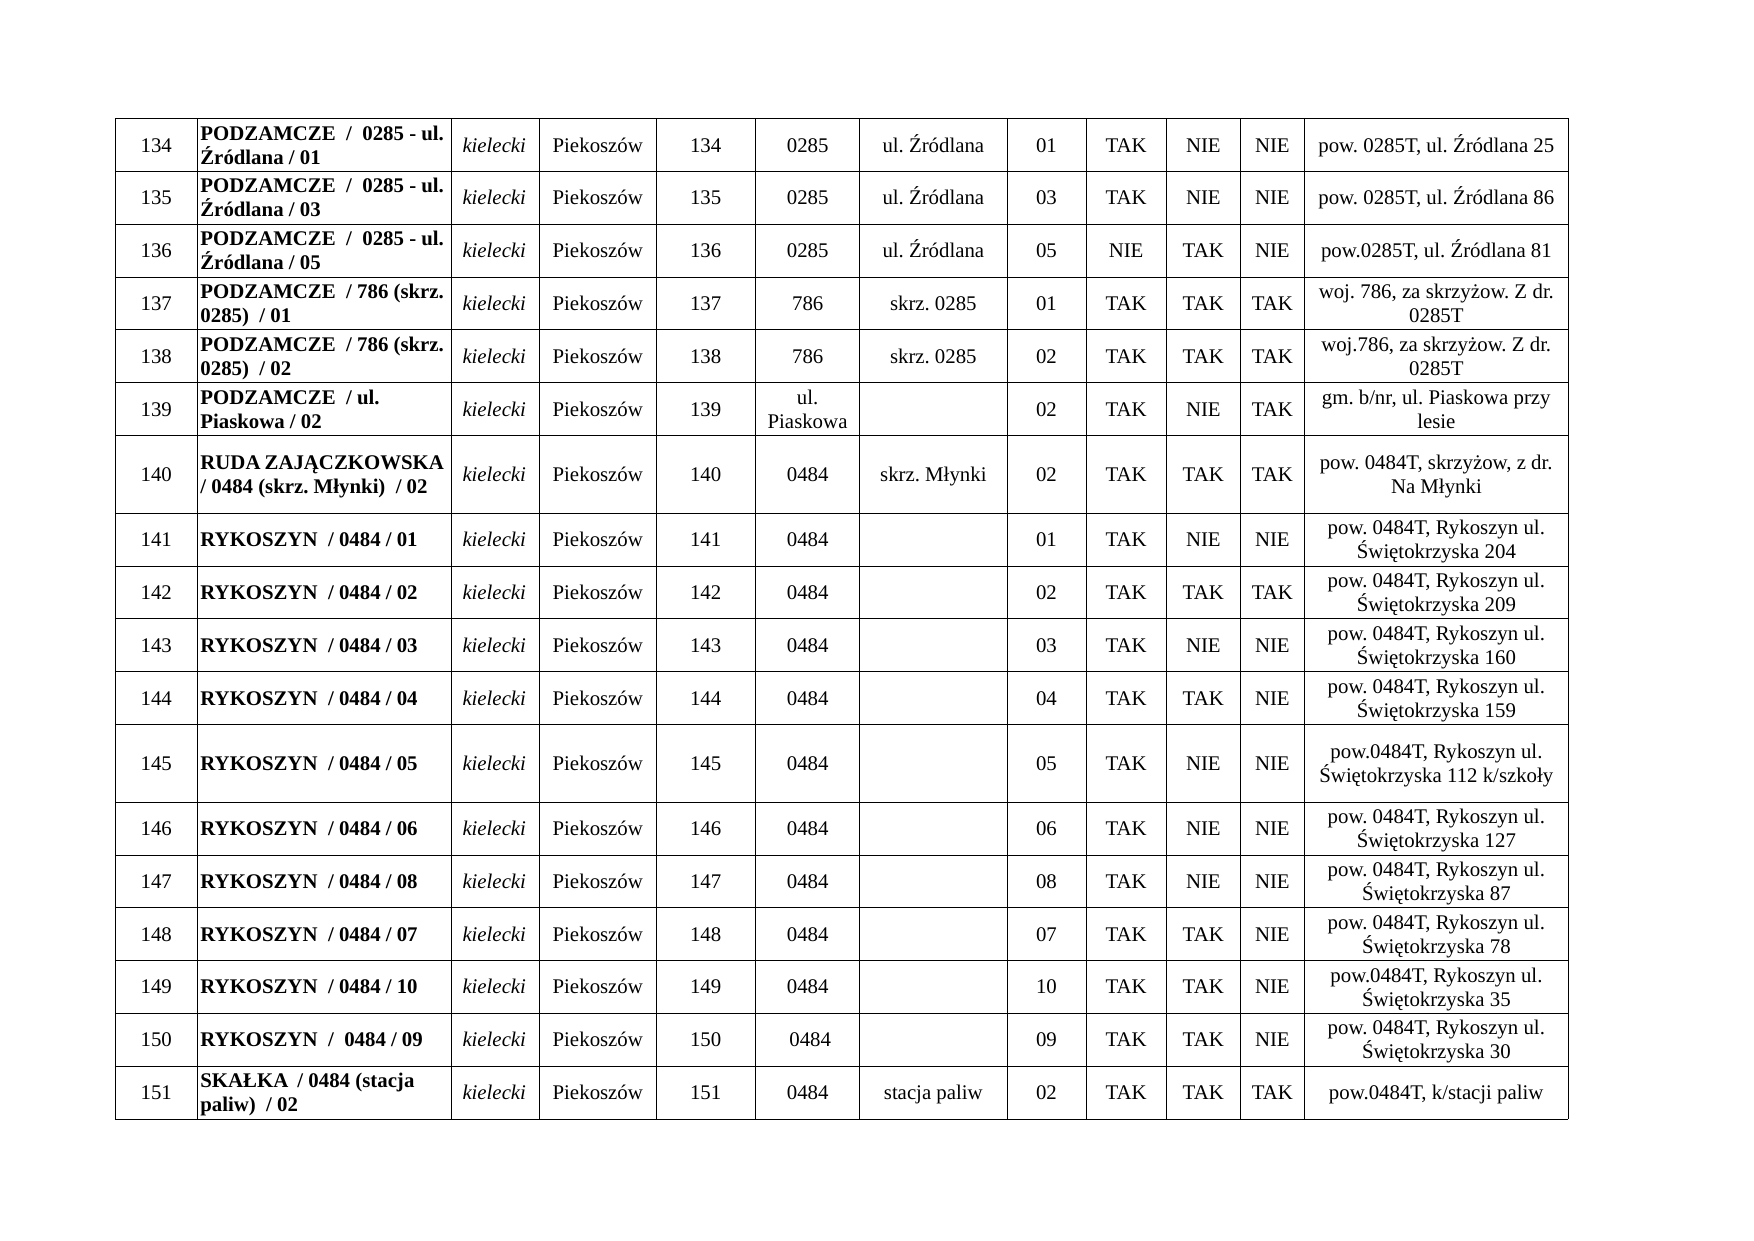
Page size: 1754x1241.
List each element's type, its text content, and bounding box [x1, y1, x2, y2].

table_cell 147 [116, 856, 197, 907]
table_cell [860, 908, 1007, 960]
table_cell 151 [657, 1067, 755, 1118]
table_cell 148 [116, 908, 197, 960]
table_cell Piekoszów [540, 803, 656, 854]
table_cell NIE [1167, 514, 1240, 566]
table_cell RYKOSZYN / 0484 / 03 [198, 619, 451, 671]
table_cell TAK [1087, 1067, 1166, 1118]
table_cell NIE [1241, 725, 1304, 802]
table_cell 0484 [756, 725, 859, 802]
table_cell 0484 [756, 567, 859, 618]
table_cell 142 [657, 567, 755, 618]
table_cell 08 [1008, 856, 1086, 907]
table_cell pow. 0484T, Rykoszyn ul. Świętokrzyska 160 [1305, 619, 1568, 671]
table_cell kielecki [452, 383, 539, 435]
table_cell 149 [657, 961, 755, 1013]
table_cell NIE [1241, 172, 1304, 224]
table_cell Piekoszów [540, 961, 656, 1013]
table_cell RYKOSZYN / 0484 / 06 [198, 803, 451, 854]
table_cell TAK [1241, 278, 1304, 329]
table_cell 151 [116, 1067, 197, 1118]
table_cell ul. Źródlana [860, 119, 1007, 171]
table_cell pow. 0484T, skrzyżow, z dr. Na Młynki [1305, 436, 1568, 513]
table_cell 0484 [756, 856, 859, 907]
table_cell 0484 [756, 1014, 859, 1066]
table_cell kielecki [452, 856, 539, 907]
table_cell 134 [116, 119, 197, 171]
table_cell [860, 672, 1007, 724]
table_cell 143 [657, 619, 755, 671]
table_cell TAK [1087, 514, 1166, 566]
table_cell TAK [1087, 567, 1166, 618]
table_cell 150 [657, 1014, 755, 1066]
table_cell 0484 [756, 908, 859, 960]
table_cell [860, 1014, 1007, 1066]
table_cell PODZAMCZE / ul. Piaskowa / 02 [198, 383, 451, 435]
table_cell ul. Źródlana [860, 172, 1007, 224]
table_cell skrz. 0285 [860, 330, 1007, 382]
table_cell 146 [657, 803, 755, 854]
table_cell TAK [1241, 567, 1304, 618]
table_cell TAK [1167, 672, 1240, 724]
table_cell TAK [1087, 908, 1166, 960]
table_cell NIE [1167, 619, 1240, 671]
table_cell 143 [116, 619, 197, 671]
table_cell 09 [1008, 1014, 1086, 1066]
table_cell 05 [1008, 225, 1086, 277]
table_cell 144 [657, 672, 755, 724]
table_cell NIE [1167, 383, 1240, 435]
table_cell Piekoszów [540, 1014, 656, 1066]
table_cell skrz. 0285 [860, 278, 1007, 329]
table_cell Piekoszów [540, 672, 656, 724]
table_cell RUDA ZAJĄCZKOWSKA / 0484 (skrz. Młynki) / 02 [198, 436, 451, 513]
table_cell PODZAMCZE / 0285 - ul. Źródlana / 01 [198, 119, 451, 171]
table_cell kielecki [452, 172, 539, 224]
table_cell 138 [116, 330, 197, 382]
table_cell 0484 [756, 961, 859, 1013]
table_cell TAK [1167, 1014, 1240, 1066]
table_cell 150 [116, 1014, 197, 1066]
table_cell 135 [116, 172, 197, 224]
table_cell 786 [756, 330, 859, 382]
table_cell Piekoszów [540, 225, 656, 277]
table_cell pow.0484T, k/stacji paliw [1305, 1067, 1568, 1118]
table_cell Piekoszów [540, 383, 656, 435]
table_cell 0285 [756, 119, 859, 171]
table_cell Piekoszów [540, 619, 656, 671]
table_cell Piekoszów [540, 1067, 656, 1118]
table_cell [860, 856, 1007, 907]
table_cell Piekoszów [540, 856, 656, 907]
table_cell RYKOSZYN / 0484 / 01 [198, 514, 451, 566]
table_cell [860, 514, 1007, 566]
table_cell 0484 [756, 436, 859, 513]
table_cell 0484 [756, 803, 859, 854]
table_cell TAK [1241, 1067, 1304, 1118]
table_cell [860, 383, 1007, 435]
table_cell 139 [116, 383, 197, 435]
table_cell kielecki [452, 278, 539, 329]
table_cell 145 [116, 725, 197, 802]
table_cell NIE [1167, 856, 1240, 907]
table_cell 10 [1008, 961, 1086, 1013]
table_cell kielecki [452, 330, 539, 382]
table_cell RYKOSZYN / 0484 / 10 [198, 961, 451, 1013]
table_cell stacja paliw [860, 1067, 1007, 1118]
table_cell NIE [1241, 514, 1304, 566]
table_cell Piekoszów [540, 436, 656, 513]
table_cell 135 [657, 172, 755, 224]
table_cell 0484 [756, 1067, 859, 1118]
table_cell 140 [116, 436, 197, 513]
table_cell 144 [116, 672, 197, 724]
table_cell 0484 [756, 619, 859, 671]
table_cell TAK [1241, 436, 1304, 513]
table_cell 04 [1008, 672, 1086, 724]
table_cell NIE [1241, 672, 1304, 724]
table_cell 0285 [756, 172, 859, 224]
table_cell RYKOSZYN / 0484 / 09 [198, 1014, 451, 1066]
table_cell TAK [1087, 278, 1166, 329]
table_cell TAK [1167, 225, 1240, 277]
table_cell 06 [1008, 803, 1086, 854]
table_cell 03 [1008, 172, 1086, 224]
table_cell 137 [116, 278, 197, 329]
table_cell pow. 0285T, ul. Źródlana 86 [1305, 172, 1568, 224]
table_cell TAK [1087, 1014, 1166, 1066]
table_cell [860, 619, 1007, 671]
table_cell TAK [1087, 856, 1166, 907]
table_cell ul. Źródlana [860, 225, 1007, 277]
table_cell TAK [1167, 908, 1240, 960]
table_cell 141 [116, 514, 197, 566]
table_cell kielecki [452, 514, 539, 566]
table_cell Piekoszów [540, 567, 656, 618]
table_cell [860, 725, 1007, 802]
table_cell TAK [1167, 567, 1240, 618]
table_cell 07 [1008, 908, 1086, 960]
table_cell 140 [657, 436, 755, 513]
table_cell RYKOSZYN / 0484 / 08 [198, 856, 451, 907]
table_cell kielecki [452, 1067, 539, 1118]
table_cell 02 [1008, 1067, 1086, 1118]
table_cell 01 [1008, 514, 1086, 566]
table_cell kielecki [452, 225, 539, 277]
table_cell pow. 0484T, Rykoszyn ul. Świętokrzyska 204 [1305, 514, 1568, 566]
table_cell 134 [657, 119, 755, 171]
table_cell TAK [1087, 172, 1166, 224]
table_cell NIE [1167, 119, 1240, 171]
table_cell PODZAMCZE / 786 (skrz. 0285) / 02 [198, 330, 451, 382]
table_cell kielecki [452, 908, 539, 960]
table_cell 01 [1008, 278, 1086, 329]
table_cell kielecki [452, 436, 539, 513]
table_cell 02 [1008, 330, 1086, 382]
table_cell pow.0484T, Rykoszyn ul. Świętokrzyska 112 k/szkoły [1305, 725, 1568, 802]
table_cell 01 [1008, 119, 1086, 171]
table_cell kielecki [452, 803, 539, 854]
table_cell NIE [1167, 172, 1240, 224]
table_cell kielecki [452, 619, 539, 671]
table_cell NIE [1241, 119, 1304, 171]
table_cell RYKOSZYN / 0484 / 05 [198, 725, 451, 802]
table_cell TAK [1167, 330, 1240, 382]
table_cell TAK [1241, 330, 1304, 382]
table_cell NIE [1241, 619, 1304, 671]
table_cell 0484 [756, 514, 859, 566]
table_cell TAK [1167, 1067, 1240, 1118]
table_cell [860, 567, 1007, 618]
table_cell NIE [1167, 803, 1240, 854]
table_cell Piekoszów [540, 725, 656, 802]
table_cell NIE [1087, 225, 1166, 277]
table_cell Piekoszów [540, 119, 656, 171]
table_cell TAK [1087, 725, 1166, 802]
table_cell 146 [116, 803, 197, 854]
table_cell NIE [1241, 856, 1304, 907]
table_cell [860, 803, 1007, 854]
table_cell TAK [1087, 619, 1166, 671]
table_cell 141 [657, 514, 755, 566]
table_cell 138 [657, 330, 755, 382]
table_cell NIE [1241, 803, 1304, 854]
table_cell pow. 0484T, Rykoszyn ul. Świętokrzyska 159 [1305, 672, 1568, 724]
table_cell 136 [116, 225, 197, 277]
table_cell TAK [1167, 278, 1240, 329]
table_cell 147 [657, 856, 755, 907]
table_cell Piekoszów [540, 278, 656, 329]
table_cell 145 [657, 725, 755, 802]
table_cell TAK [1241, 383, 1304, 435]
table_cell NIE [1241, 225, 1304, 277]
table_cell 02 [1008, 383, 1086, 435]
table_cell 137 [657, 278, 755, 329]
table_cell RYKOSZYN / 0484 / 02 [198, 567, 451, 618]
table_cell TAK [1087, 119, 1166, 171]
table_cell pow. 0484T, Rykoszyn ul. Świętokrzyska 127 [1305, 803, 1568, 854]
table_cell NIE [1167, 725, 1240, 802]
table_cell NIE [1241, 1014, 1304, 1066]
table_cell TAK [1087, 803, 1166, 854]
table_cell NIE [1241, 961, 1304, 1013]
table_cell kielecki [452, 119, 539, 171]
table_cell pow.0484T, Rykoszyn ul. Świętokrzyska 35 [1305, 961, 1568, 1013]
table_cell 136 [657, 225, 755, 277]
table_cell 02 [1008, 567, 1086, 618]
table_cell 149 [116, 961, 197, 1013]
table_cell TAK [1087, 383, 1166, 435]
table_cell kielecki [452, 1014, 539, 1066]
table_cell 02 [1008, 436, 1086, 513]
table_cell 142 [116, 567, 197, 618]
table_cell RYKOSZYN / 0484 / 07 [198, 908, 451, 960]
table_cell TAK [1087, 961, 1166, 1013]
table_cell 148 [657, 908, 755, 960]
table_cell 139 [657, 383, 755, 435]
table_cell kielecki [452, 961, 539, 1013]
table_cell pow. 0484T, Rykoszyn ul. Świętokrzyska 30 [1305, 1014, 1568, 1066]
table_cell Piekoszów [540, 330, 656, 382]
table_cell Piekoszów [540, 172, 656, 224]
table_cell PODZAMCZE / 0285 - ul. Źródlana / 03 [198, 172, 451, 224]
table_cell gm. b/nr, ul. Piaskowa przy lesie [1305, 383, 1568, 435]
table_cell woj. 786, za skrzyżow. Z dr. 0285T [1305, 278, 1568, 329]
table_cell pow. 0484T, Rykoszyn ul. Świętokrzyska 87 [1305, 856, 1568, 907]
table_cell pow.0285T, ul. Źródlana 81 [1305, 225, 1568, 277]
table_cell kielecki [452, 567, 539, 618]
table_cell kielecki [452, 725, 539, 802]
table_cell TAK [1087, 436, 1166, 513]
table_cell Piekoszów [540, 908, 656, 960]
table_cell 03 [1008, 619, 1086, 671]
table_cell TAK [1167, 436, 1240, 513]
table_cell TAK [1167, 961, 1240, 1013]
table_cell pow. 0484T, Rykoszyn ul. Świętokrzyska 78 [1305, 908, 1568, 960]
table_cell 0285 [756, 225, 859, 277]
table_cell kielecki [452, 672, 539, 724]
table_cell Piekoszów [540, 514, 656, 566]
table_cell 0484 [756, 672, 859, 724]
table_cell PODZAMCZE / 0285 - ul. Źródlana / 05 [198, 225, 451, 277]
table_cell pow. 0285T, ul. Źródlana 25 [1305, 119, 1568, 171]
table_cell RYKOSZYN / 0484 / 04 [198, 672, 451, 724]
table_cell [860, 961, 1007, 1013]
table_cell NIE [1241, 908, 1304, 960]
table_cell woj.786, za skrzyżow. Z dr. 0285T [1305, 330, 1568, 382]
table_cell PODZAMCZE / 786 (skrz. 0285) / 01 [198, 278, 451, 329]
table_cell 786 [756, 278, 859, 329]
table_cell TAK [1087, 330, 1166, 382]
table_cell SKAŁKA / 0484 (stacja paliw) / 02 [198, 1067, 451, 1118]
table_cell TAK [1087, 672, 1166, 724]
table_cell skrz. Młynki [860, 436, 1007, 513]
table_cell 05 [1008, 725, 1086, 802]
table_cell ul. Piaskowa [756, 383, 859, 435]
table_cell pow. 0484T, Rykoszyn ul. Świętokrzyska 209 [1305, 567, 1568, 618]
